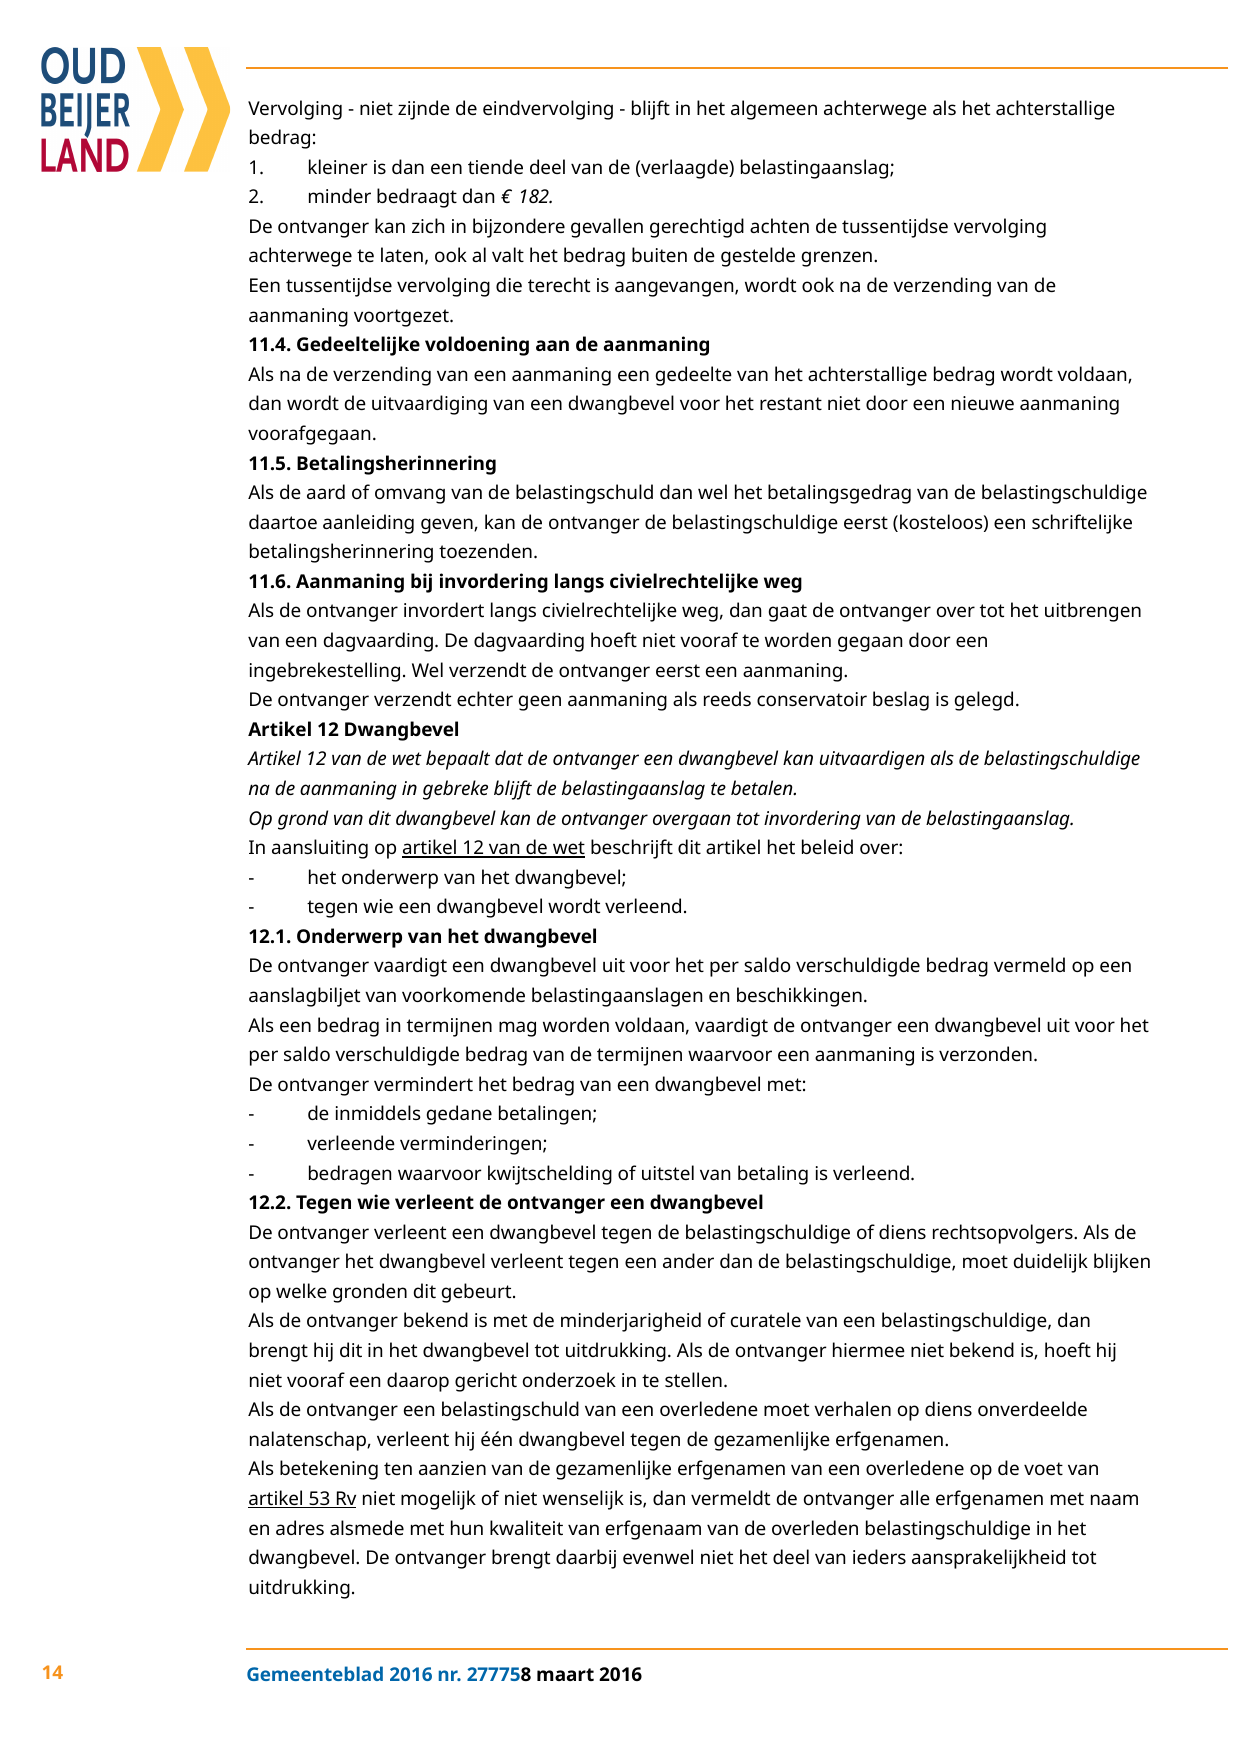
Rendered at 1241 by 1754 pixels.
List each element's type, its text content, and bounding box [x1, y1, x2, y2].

text Als de ontvanger bekend is met de minderjarigheid of curatele van een belastingschuldige, dan brengt hij dit in het dwangbevel tot uitdrukking. Als de ontvanger hiermee niet bekend is, hoeft hij niet vooraf een daarop gericht onderzoek in te stellen. [248, 1308, 1152, 1393]
text Als na de verzending van een aanmaning een gedeelte van het achterstallige bedrag wordt voldaan, dan wordt de uitvaardiging van een dwangbevel voor het restant niet door een nieuwe aanmaning voorafgegaan. [248, 361, 1152, 446]
text De ontvanger kan zich in bijzondere gevallen gerechtigd achten de tussentijdse vervolging achterwege te laten, ook al valt het bedrag buiten de gestelde grenzen. [248, 213, 1152, 268]
list kleiner is dan een tiende deel van de (verlaagde) belastingaanslag; [248, 154, 1152, 180]
text De ontvanger vaardigt een dwangbevel uit voor het per saldo verschuldigde bedrag vermeld op een aanslagbiljet van voorkomende belastingaanslagen en beschikkingen. [248, 953, 1152, 1008]
list het onderwerp van het dwangbevel; [248, 864, 1152, 890]
text Artikel 12 van de wet bepaalt dat de ontvanger een dwangbevel kan uitvaardigen als de belastingschuldige na de aanmaning in gebreke blijft de belastingaanslag te betalen. [248, 746, 1152, 801]
text 12.1. Onderwerp van het dwangbevel [248, 923, 1152, 949]
text Als de ontvanger een belastingschuld van een overledene moet verhalen op diens onverdeelde nalatenschap, verleent hij één dwangbevel tegen de gezamenlijke erfgenamen. [248, 1396, 1152, 1452]
text Als een bedrag in termijnen mag worden voldaan, vaardigt de ontvanger een dwangbevel uit voor het per saldo verschuldigde bedrag van de termijnen waarvoor een aanmaning is verzonden. [248, 1012, 1152, 1067]
text Als de aard of omvang van de belastingschuld dan wel het betalingsgedrag van de belastingschuldige daartoe aanleiding geven, kan de ontvanger de belastingschuldige eerst (kosteloos) een schriftelijke betalingsherinnering toezenden. [248, 479, 1152, 564]
text De ontvanger verzendt echter geen aanmaning als reeds conservatoir beslag is gelegd. [248, 686, 1152, 712]
text Een tussentijdse vervolging die terecht is aangevangen, wordt ook na de verzending van de aanmaning voortgezet. [248, 272, 1152, 328]
text 12.2. Tegen wie verleent de ontvanger een dwangbevel [248, 1189, 1152, 1215]
text Artikel 12 Dwangbevel [248, 716, 1152, 742]
text 11.4. Gedeeltelijke voldoening aan de aanmaning [248, 331, 1152, 357]
list de inmiddels gedane betalingen; [248, 1101, 1152, 1126]
text 11.6. Aanmaning bij invordering langs civielrechtelijke weg [248, 568, 1152, 594]
text Als de ontvanger invordert langs civielrechtelijke weg, dan gaat de ontvanger over tot het uitbrengen van een dagvaarding. De dagvaarding hoeft niet vooraf te worden gegaan door een ingebrekestelling. Wel verzendt de ontvanger eerst een aanmaning. [248, 598, 1152, 683]
text 11.5. Betalingsherinnering [248, 450, 1152, 476]
text Op grond van dit dwangbevel kan de ontvanger overgaan tot invordering van de belastingaanslag. [248, 805, 1152, 831]
list minder bedraagt dan € 182. [248, 183, 1152, 209]
text Vervolging - niet zijnde de eindvervolging - blijft in het algemeen achterwege als het achterstallige bedrag: [248, 95, 1152, 150]
text In aansluiting op artikel 12 van de wet beschrijft dit artikel het beleid over: [248, 834, 1152, 860]
text De ontvanger vermindert het bedrag van een dwangbevel met: [248, 1071, 1152, 1097]
list verleende verminderingen; [248, 1130, 1152, 1156]
text De ontvanger verleent een dwangbevel tegen de belastingschuldige of diens rechtsopvolgers. Als de ontvanger het dwangbevel verleent tegen een ander dan de belastingschuldige, moet duidelijk blijken op welke gronden dit gebeurt. [248, 1219, 1152, 1304]
text Als betekening ten aanzien van de gezamenlijke erfgenamen van een overledene op de voet van artikel 53 Rv niet mogelijk of niet wenselijk is, dan vermeldt de ontvanger alle erfgenamen met naam en adres alsmede met hun kwaliteit van erfgenaam van de overleden belastingschuldige in het dwangbevel. De ontvanger brengt daarbij evenwel niet het deel van ieders aansprakelijkheid tot uitdrukking. [248, 1456, 1152, 1600]
picture [41, 47, 231, 172]
list bedragen waarvoor kwijtschelding of uitstel van betaling is verleend. [248, 1160, 1152, 1186]
list tegen wie een dwangbevel wordt verleend. [248, 893, 1152, 919]
